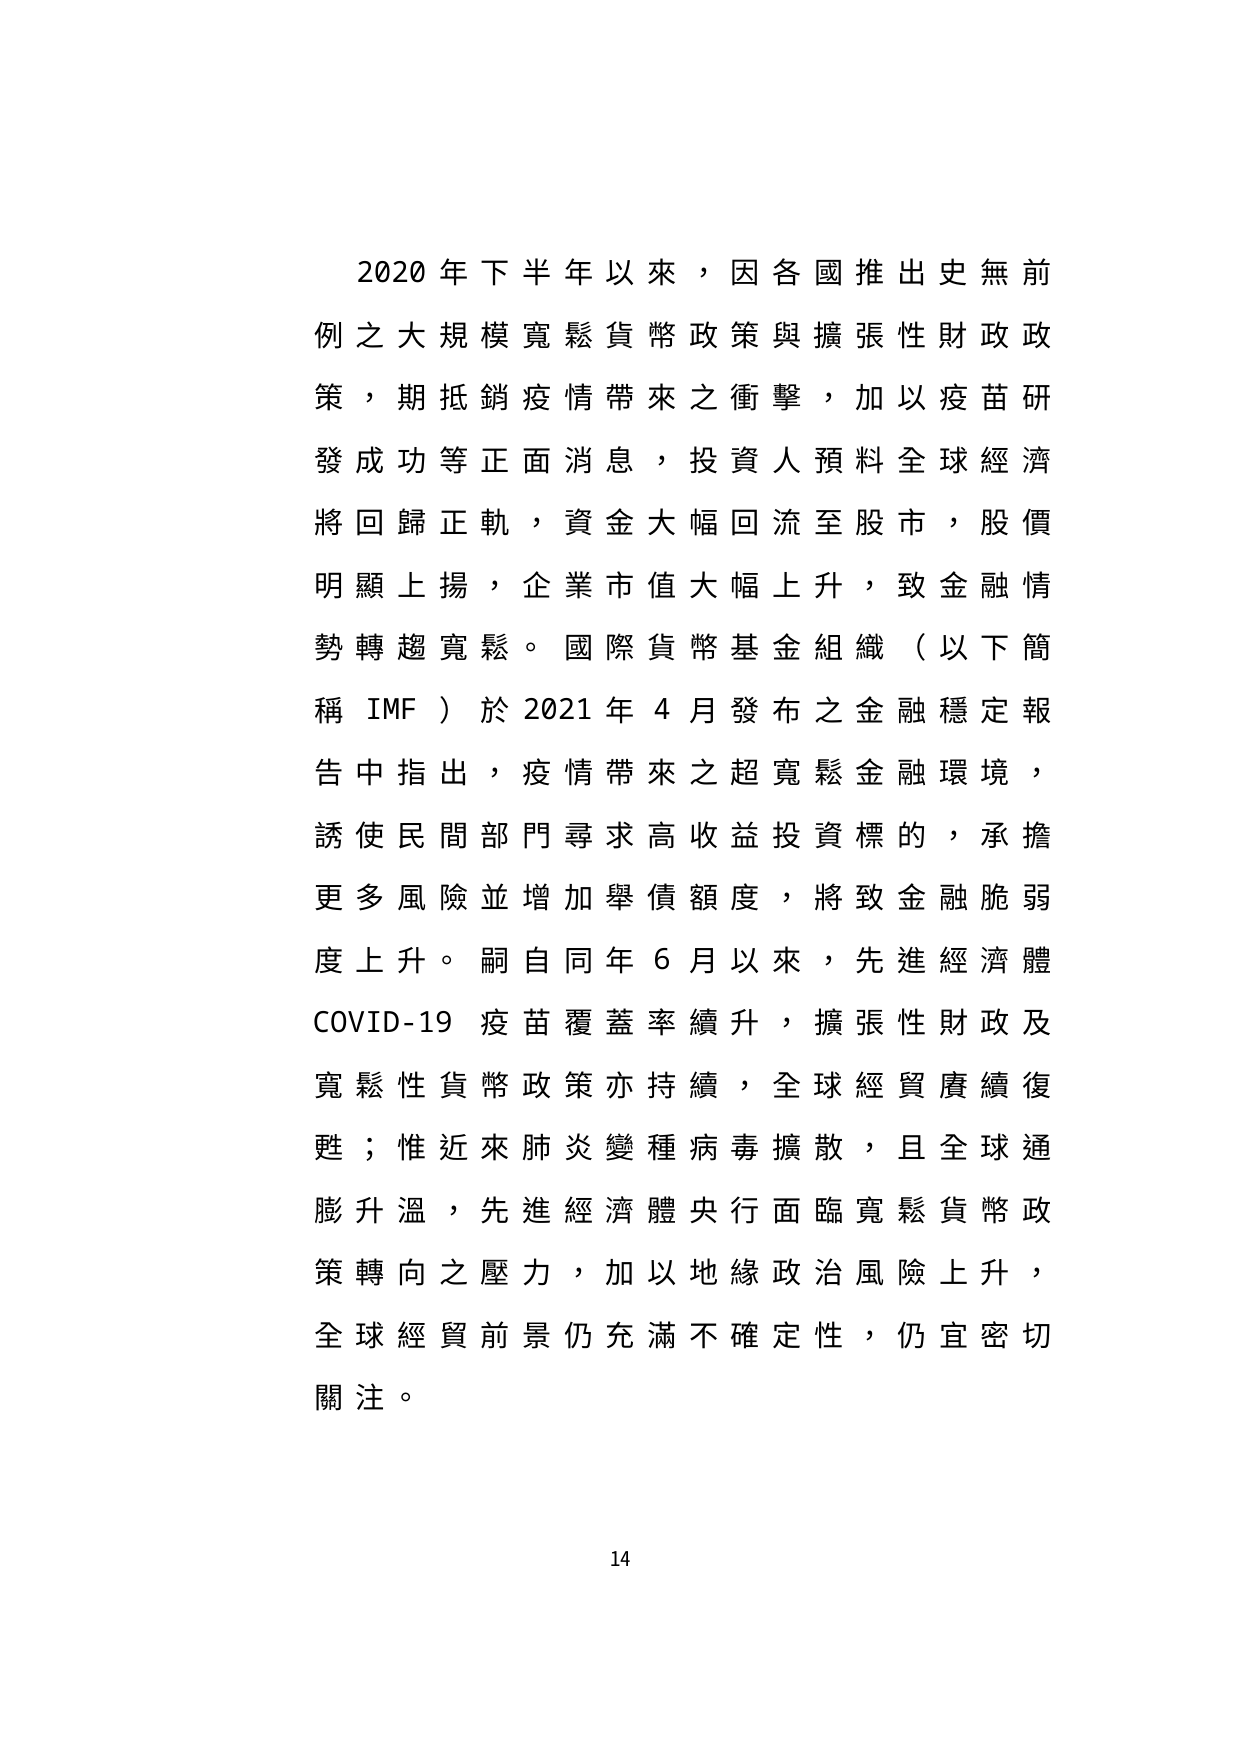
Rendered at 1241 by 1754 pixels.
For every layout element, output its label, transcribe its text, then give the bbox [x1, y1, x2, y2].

text 2020年下半年以來，因各國推出史無前例之大規模寬鬆貨幣政策與擴張性財政政策，期抵銷疫情帶來之衝擊，加以疫苗研發成功等正面消息，投資人預料全球經濟將回歸正軌，資金大幅回流至股市，股價明顯上揚，企業市值大幅上升，致金融情勢轉趨寬鬆。國際貨幣基金組織（以下簡稱IMF）於2021年4月發布之金融穩定報告中指出，疫情帶來之超寬鬆金融環境，誘使民間部門尋求高收益投資標的，承擔更多風險並增加舉債額度，將致金融脆弱度上升。嗣自同年6月以來，先進經濟體COVID-19 疫苗覆蓋率續升，擴張性財政及寬鬆性貨幣政策亦持續，全球經貿賡續復甦；惟近來肺炎變種病毒擴散，且全球通膨升溫，先進經濟體央行面臨寬鬆貨幣政策轉向之壓力，加以地緣政治風險上升，全球經貿前景仍充滿不確定性，仍宜密切關注。 [271, 229, 1058, 1417]
